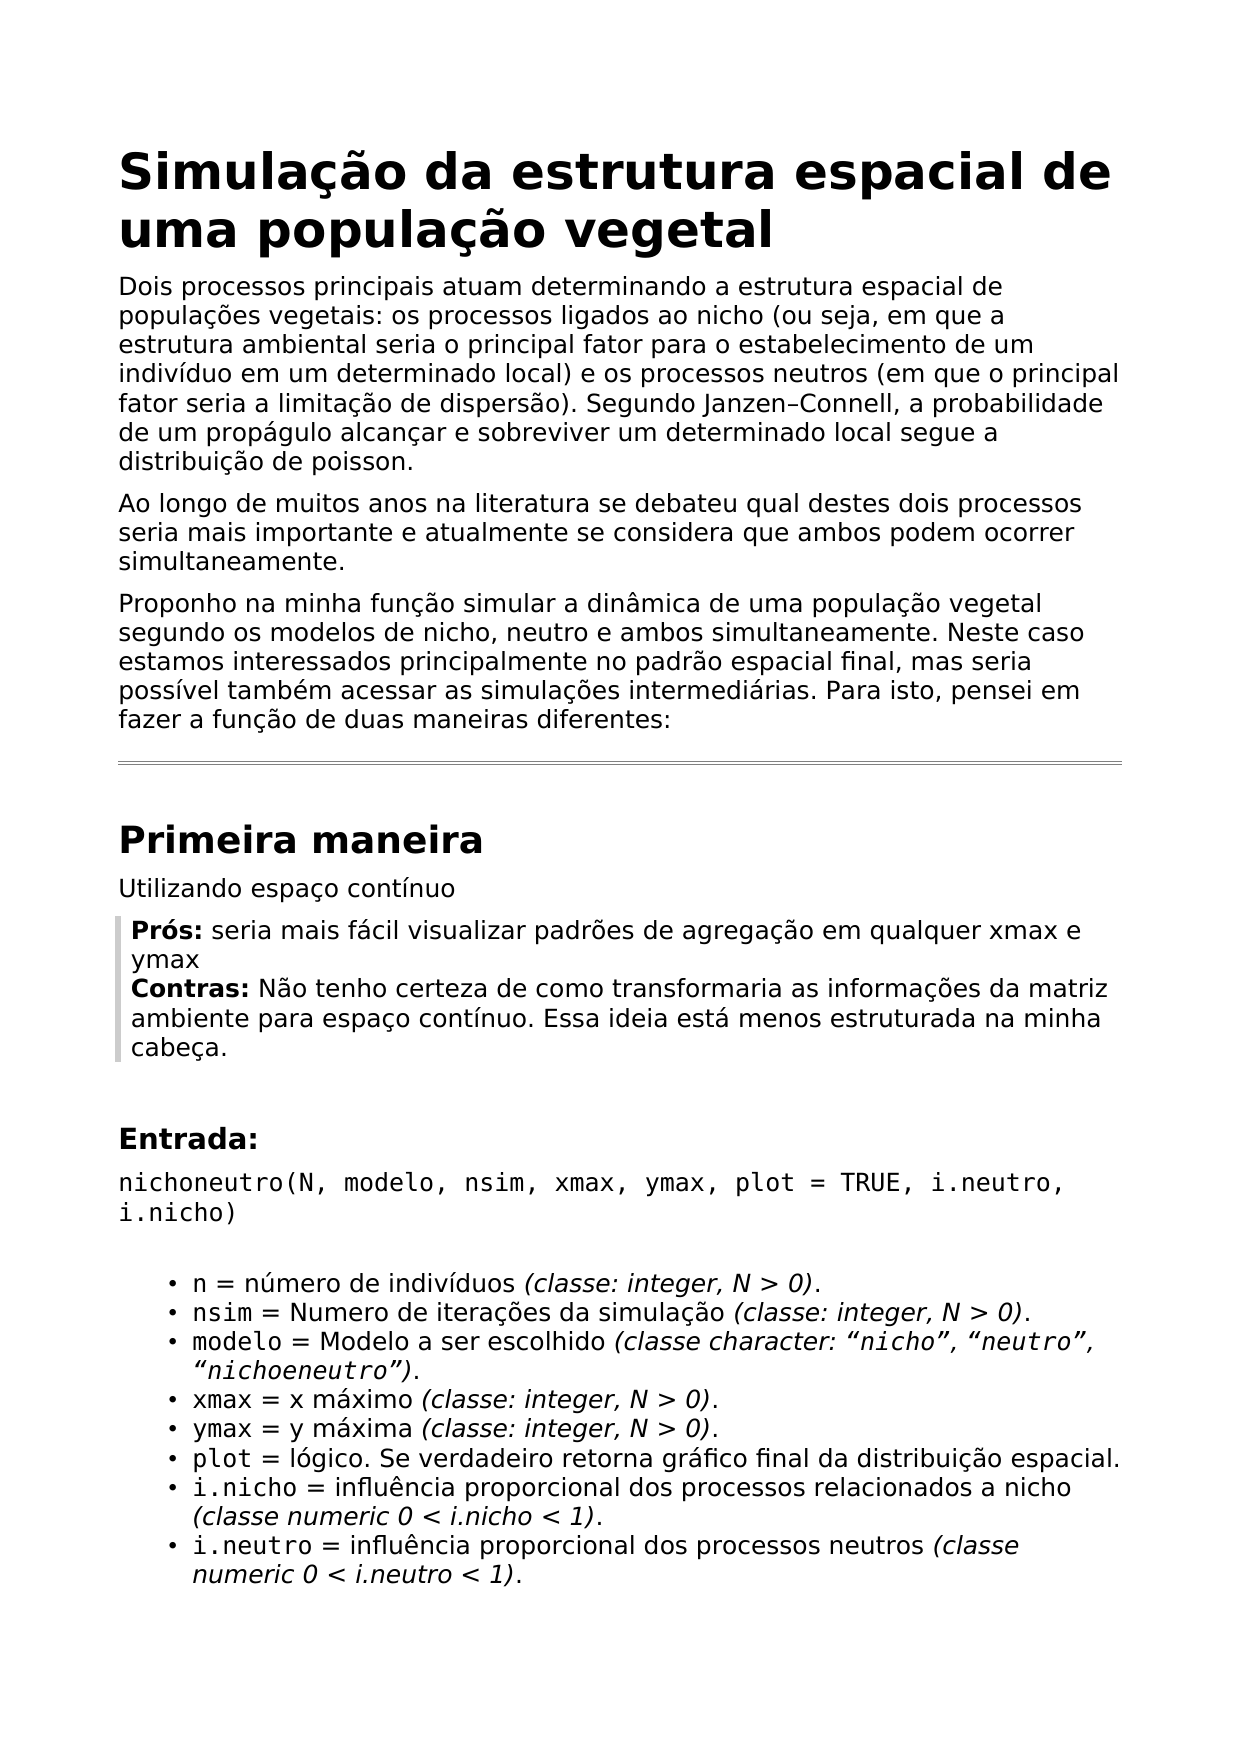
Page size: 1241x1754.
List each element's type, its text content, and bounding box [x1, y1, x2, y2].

subtitle Primeira maneira [118, 818, 1122, 862]
list n = número de indivíduos (classe: integer, N > 0). [177, 1269, 1122, 1298]
list xmax = x máximo (classe: integer, N > 0). [177, 1386, 1122, 1415]
text Utilizando espaço contínuo [118, 874, 1122, 904]
list ymax = y máxima (classe: integer, N > 0). [177, 1415, 1122, 1444]
text Ao longo de muitos anos na literatura se debateu qual destes dois processos seria mais importante e atualmente se considera que ambos podem ocorrer simultaneamente. [118, 489, 1122, 576]
list i.neutro = influência proporcional dos processos neutros (classe numeric 0 < i.neutro < 1). [177, 1531, 1122, 1590]
text Dois processos principais atuam determinando a estrutura espacial de populações vegetais: os processos ligados ao nicho (ou seja, em que a estrutura ambiental seria o principal fator para o estabelecimento de um indivíduo em um determinado local) e os processos neutros (em que o principal fator seria a limitação de dispersão). Segundo Janzen–Connell, a probabilidade de um propágulo alcançar e sobreviver um determinado local segue a distribuição de poisson. [118, 272, 1122, 476]
text Proponho na minha função simular a dinâmica de uma população vegetal segundo os modelos de nicho, neutro e ambos simultaneamente. Neste caso estamos interessados principalmente no padrão espacial final, mas seria possível também acessar as simulações intermediárias. Para isto, pensei em fazer a função de duas maneiras diferentes: [118, 589, 1122, 734]
list plot = lógico. Se verdadeiro retorna gráfico final da distribuição espacial. [177, 1444, 1122, 1473]
list i.nicho = influência proporcional dos processos relacionados a nicho (classe numeric 0 < i.nicho < 1). [177, 1473, 1122, 1531]
table_header Prós: seria mais fácil visualizar padrões de agregação em qualquer xmax e ymax Contras: Não tenho certeza de como transformaria as informações da matriz ambiente para espaço contínuo. Essa ideia está menos estruturada na minha cabeça. [121, 916, 1122, 1062]
list nsim = Numero de iterações da simulação (classe: integer, N > 0). [177, 1298, 1122, 1327]
subtitle Simulação da estrutura espacial de uma população vegetal [118, 143, 1122, 259]
subtitle Entrada: [118, 1122, 1122, 1156]
text nichoneutro(N, modelo, nsim, xmax, ymax, plot = TRUE, i.neutro, i.nicho) [118, 1168, 1122, 1227]
list modelo = Modelo a ser escolhido (classe character: “nicho”, “neutro”, “nichoeneutro”). [177, 1327, 1122, 1386]
